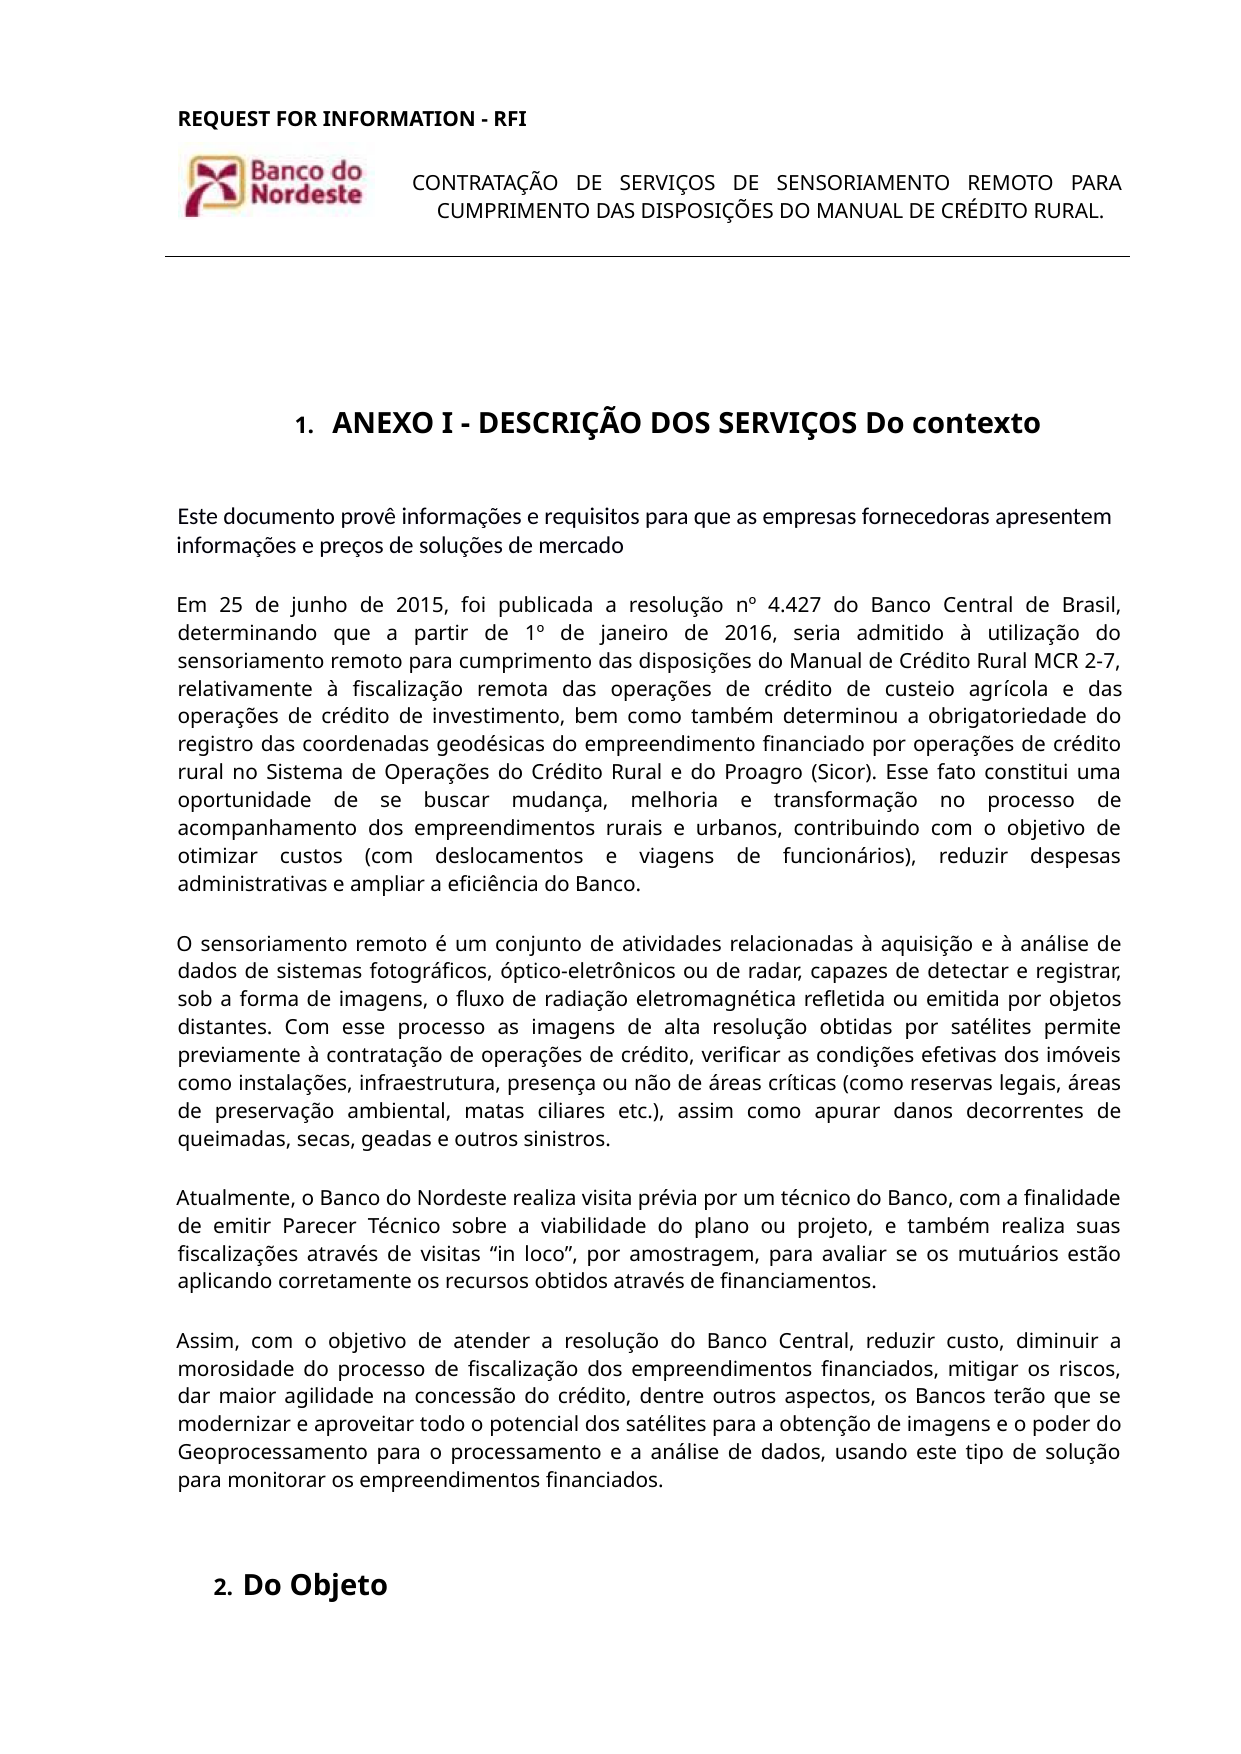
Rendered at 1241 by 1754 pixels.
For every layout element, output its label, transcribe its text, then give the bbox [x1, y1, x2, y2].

text O sensoriamento remoto é um conjunto de atividades relacionadas à aquisição e à análise de dados de sistemas fotográficos, óptico-eletrônicos ou de radar, capazes de detectar e registrar, sob a forma de imagens, o fluxo de radiação eletromagnética refletida ou emitida por objetos distantes. Com esse processo as imagens de alta resolução obtidas por satélites permite previamente à contratação de operações de crédito, verificar as condições efetivas dos imóveis como instalações, infraestrutura, presença ou não de áreas críticas (como reservas legais, áreas de preservação ambiental, matas ciliares etc.), assim como apurar danos decorrentes de queimadas, secas, geadas e outros sinistros. [176, 929, 1122, 1152]
picture [177, 141, 375, 220]
subtitle REQUEST FOR INFORMATION - RFI [177, 104, 1122, 132]
subtitle ANEXO I - DESCRIÇÃO DOS SERVIÇOS Do contexto [213, 402, 1122, 442]
text informações e preços de soluções de mercado [176, 531, 1122, 559]
text Em 25 de junho de 2015, foi publicada a resolução nº 4.427 do Banco Central de Brasil, determinando que a partir de 1º de janeiro de 2016, seria admitido à utilização do sensoriamento remoto para cumprimento das disposições do Manual de Crédito Rural MCR 2-7, relativamente à fiscalização remota das operações de crédito de custeio agrícola e das operações de crédito de investimento, bem como também determinou a obrigatoriedade do registro das coordenadas geodésicas do empreendimento financiado por operações de crédito rural no Sistema de Operações do Crédito Rural e do Proagro (Sicor). Esse fato constitui uma oportunidade de se buscar mudança, melhoria e transformação no processo de acompanhamento dos empreendimentos rurais e urbanos, contribuindo com o objetivo de otimizar custos (com deslocamentos e viagens de funcionários), reduzir despesas administrativas e ampliar a eficiência do Banco. [176, 591, 1122, 897]
text Assim, com o objetivo de atender a resolução do Banco Central, reduzir custo, diminuir a morosidade do processo de fiscalização dos empreendimentos financiados, mitigar os riscos, dar maior agilidade na concessão do crédito, dentre outros aspectos, os Bancos terão que se modernizar e aproveitar todo o potencial dos satélites para a obtenção de imagens e o poder do Geoprocessamento para o processamento e a análise de dados, usando este tipo de solução para monitorar os empreendimentos financiados. [176, 1326, 1122, 1494]
subtitle Do Objeto [213, 1564, 1122, 1604]
text Este documento provê informações e requisitos para que as empresas fornecedoras apresentem [177, 501, 1122, 531]
text CONTRATAÇÃO DE SERVIÇOS DE SENSORIAMENTO REMOTO PARA CUMPRIMENTO DAS DISPOSIÇÕES DO MANUAL DE CRÉDITO RURAL. [177, 168, 1122, 225]
text Atualmente, o Banco do Nordeste realiza visita prévia por um técnico do Banco, com a finalidade de emitir Parecer Técnico sobre a viabilidade do plano ou projeto, e também realiza suas fiscalizações através de visitas “in loco”, por amostragem, para avaliar se os mutuários estão aplicando corretamente os recursos obtidos através de financiamentos. [176, 1183, 1122, 1295]
